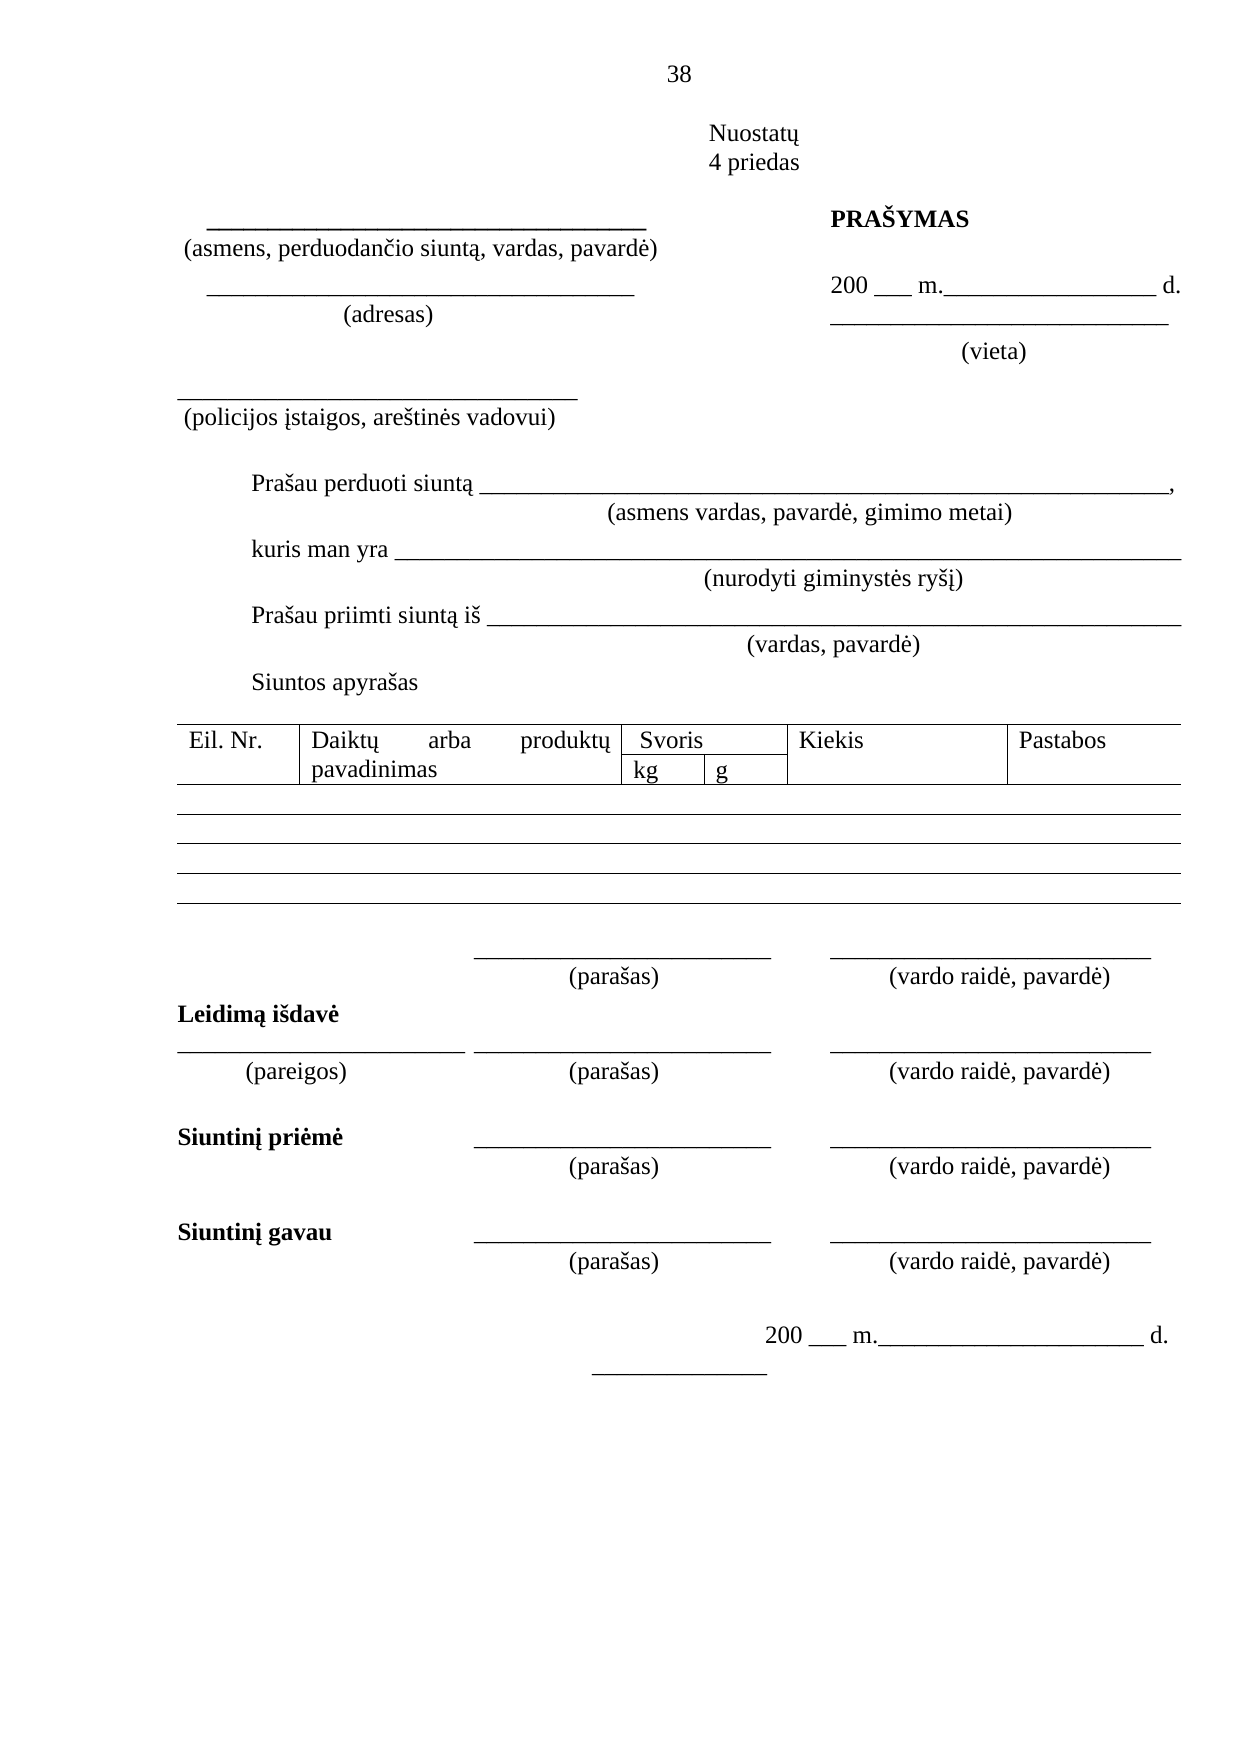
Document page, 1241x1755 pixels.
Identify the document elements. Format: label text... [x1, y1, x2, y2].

text (parašas) (vardo raidė, pavardė) [177, 961, 1181, 999]
table_cell [1008, 874, 1181, 903]
text Prašau priimti siuntą iš [177, 601, 1181, 629]
table_cell [622, 844, 787, 873]
text _______________________ [177, 1027, 1181, 1056]
table_cell [787, 785, 1007, 813]
table_header Kiekis [788, 725, 1007, 784]
text (policijos įstaigos, areštinės vadovui) [177, 402, 1181, 440]
table_cell [300, 874, 622, 903]
table_cell [300, 815, 622, 843]
table_cell [300, 785, 622, 813]
table_cell [1008, 815, 1181, 843]
text Prašau perduoti siuntą , [177, 468, 1181, 497]
table_cell [300, 844, 622, 873]
text Siuntos apyrašas [177, 667, 1181, 695]
table_header Eil. Nr. [177, 725, 299, 784]
table_cell [1008, 785, 1181, 813]
table_cell [177, 844, 300, 873]
text PRAŠYMAS [177, 204, 1181, 233]
table_cell [622, 815, 787, 843]
table_cell g [705, 755, 787, 784]
table_cell [787, 815, 1007, 843]
table_cell [787, 844, 1007, 873]
text (nurodyti giminystės ryšį) [177, 563, 1181, 601]
text (asmens, perduodančio siuntą, vardas, pavardė) [177, 233, 1181, 270]
text Siuntinį gavau [177, 1217, 1181, 1246]
table_cell [622, 874, 787, 903]
table_cell [787, 874, 1007, 903]
text (vieta) [177, 336, 1181, 374]
text Nuostatų [709, 118, 1181, 147]
text (adresas) [177, 299, 1181, 336]
text kuris man yra [177, 534, 1181, 563]
text (asmens vardas, pavardė, gimimo metai) [177, 497, 1181, 534]
text 4 priedas [177, 147, 1181, 176]
text (vardas, pavardė) [177, 629, 1181, 667]
table_cell [177, 785, 300, 813]
text Siuntinį priėmė [177, 1122, 1181, 1151]
table_cell [622, 785, 787, 813]
text Leidimą išdavė [177, 999, 1181, 1027]
table_cell [177, 874, 300, 903]
table_cell kg [622, 755, 704, 784]
table_header Daiktų arba produktų pavadinimas [300, 725, 621, 784]
text (parašas) (vardo raidė, pavardė) [177, 1246, 1181, 1283]
text 200 ___ m._________________ d. [177, 270, 1181, 299]
table_header Svoris [622, 725, 787, 754]
text ______________ [177, 1349, 1181, 1378]
text (parašas) (vardo raidė, pavardė) [177, 1151, 1181, 1188]
text 200 ___ m. d. [177, 1320, 1181, 1349]
table_cell [177, 815, 300, 843]
text (pareigos) (parašas) (vardo raidė, pavardė) [177, 1056, 1181, 1093]
text ________________________________ [177, 374, 1181, 402]
table_cell [1008, 844, 1181, 873]
table_header Pastabos [1008, 725, 1181, 784]
